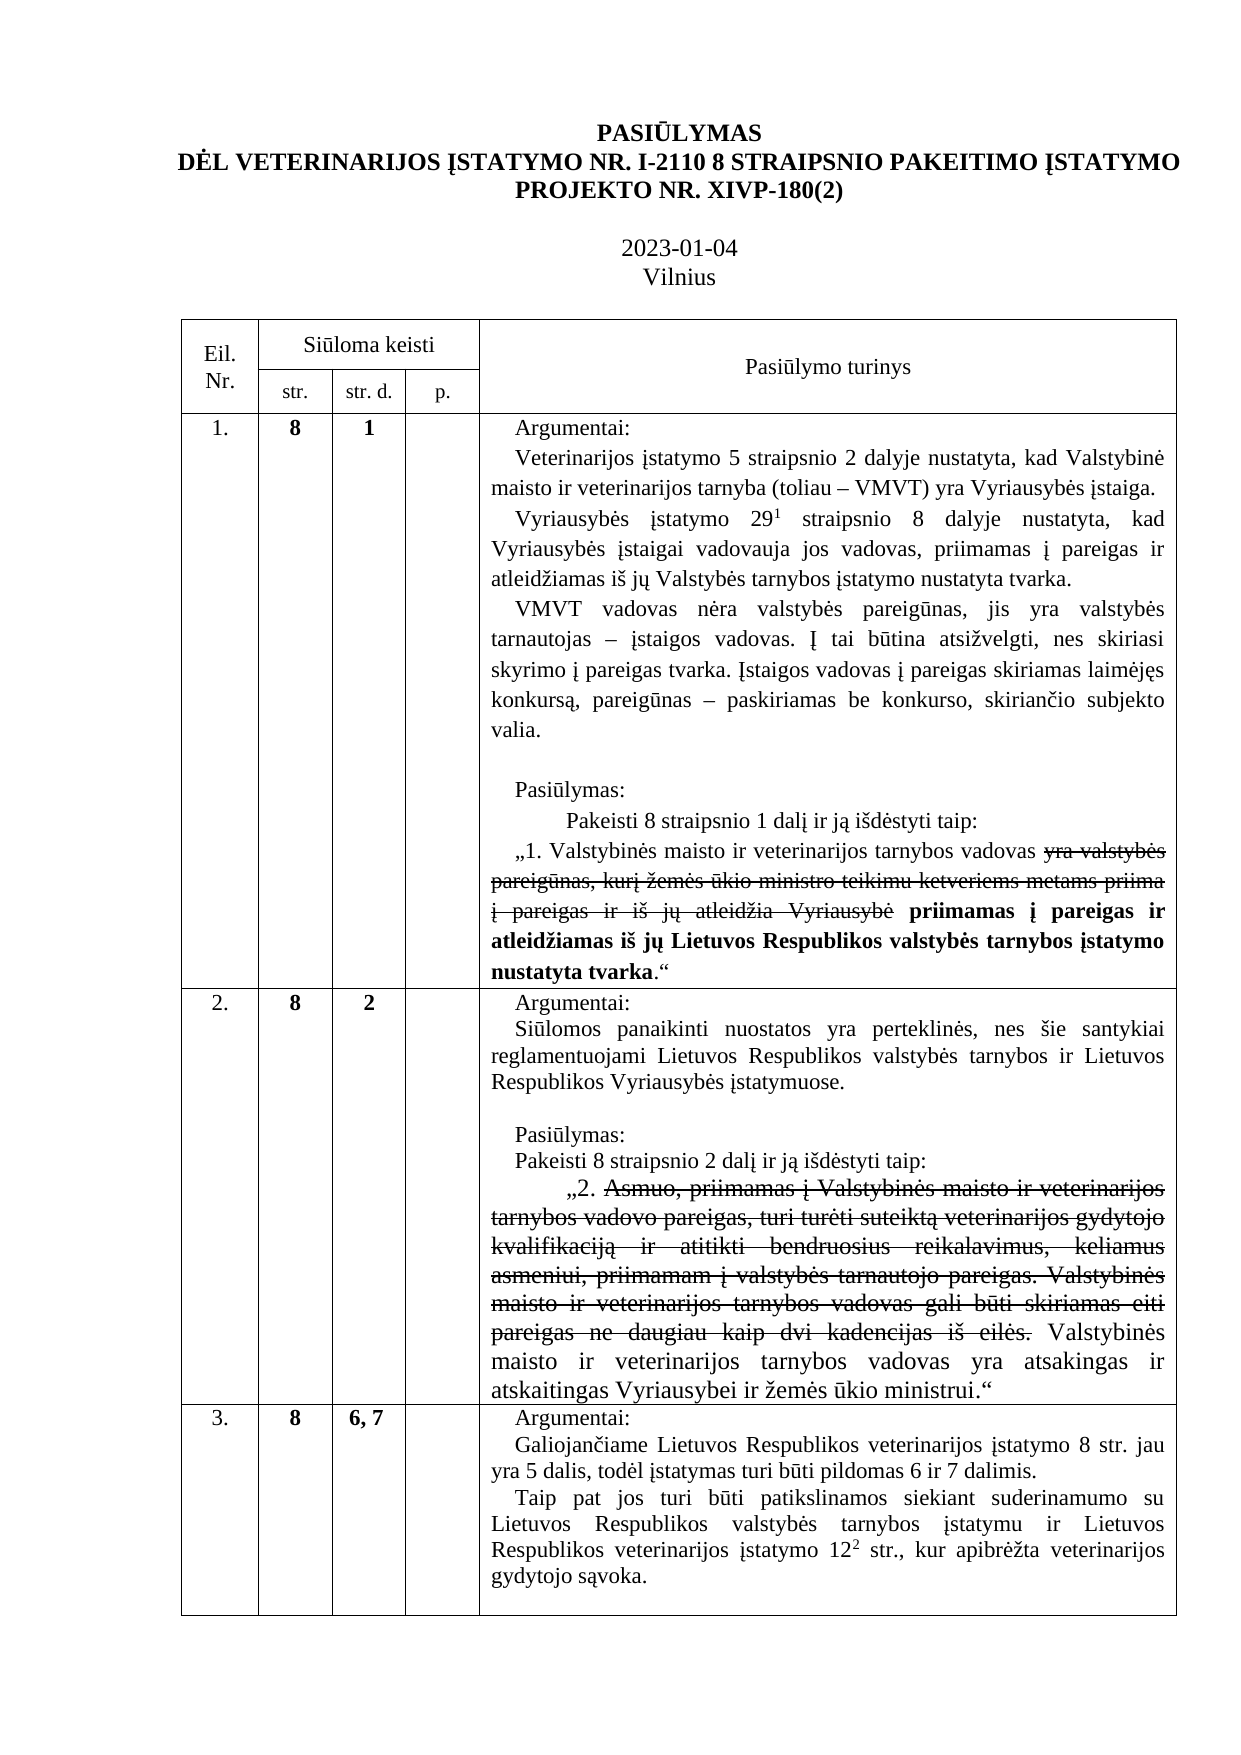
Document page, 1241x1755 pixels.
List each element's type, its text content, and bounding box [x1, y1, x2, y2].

table_cell Argumentai: Galiojančiame Lietuvos Respublikos veterinarijos įstatymo 8 str. jau yra 5 dalis, todėl įstatymas turi būti pildomas 6 ir 7 dalimis. Taip pat jos turi būti patikslinamos siekiant suderinamumo su Lietuvos Respublikos valstybės tarnybos įstatymu ir Lietuvos Respublikos veterinarijos įstatymo 122 str., kur apibrėžta veterinarijos gydytojo sąvoka. [480, 1405, 1176, 1615]
table_cell 8 [259, 1405, 332, 1615]
table_cell [406, 989, 479, 1403]
table_cell 2 [333, 989, 405, 1403]
table_cell [406, 414, 479, 988]
text Vilnius [177, 262, 1181, 291]
table_cell str. d. [333, 370, 405, 413]
table_cell 6, 7 [333, 1405, 405, 1615]
table_cell Argumentai: Siūlomos panaikinti nuostatos yra perteklinės, nes šie santykiai reglamentuojami Lietuvos Respublikos valstybės tarnybos ir Lietuvos Respublikos Vyriausybės įstatymuose. Pasiūlymas: Pakeisti 8 straipsnio 2 dalį ir ją išdėstyti taip: „2. Asmuo, priimamas į Valstybinės maisto ir veterinarijos tarnybos vadovo pareigas, turi turėti suteiktą veterinarijos gydytojo kvalifikaciją ir atitikti bendruosius reikalavimus, keliamus asmeniui, priimamam į valstybės tarnautojo pareigas. Valstybinės maisto ir veterinarijos tarnybos vadovas gali būti skiriamas eiti pareigas ne daugiau kaip dvi kadencijas iš eilės. Valstybinės maisto ir veterinarijos tarnybos vadovas yra atsakingas ir atskaitingas Vyriausybei ir žemės ūkio ministrui.“ [480, 989, 1176, 1403]
table_cell 2. [182, 989, 258, 1403]
table_header Siūloma keisti [259, 320, 479, 368]
text 2023-01-04 [177, 233, 1181, 262]
table_cell 8 [259, 989, 332, 1403]
table_header Eil. Nr. [182, 320, 258, 413]
table_cell 3. [182, 1405, 258, 1615]
table_cell p. [406, 370, 479, 413]
table_cell 1 [333, 414, 405, 988]
table_header Pasiūlymo turinys [480, 320, 1176, 413]
table_cell Argumentai: Veterinarijos įstatymo 5 straipsnio 2 dalyje nustatyta, kad Valstybinė maisto ir veterinarijos tarnyba (toliau – VMVT) yra Vyriausybės įstaiga. Vyriausybės įstatymo 291 straipsnio 8 dalyje nustatyta, kad Vyriausybės įstaigai vadovauja jos vadovas, priimamas į pareigas ir atleidžiamas iš jų Valstybės tarnybos įstatymo nustatyta tvarka. VMVT vadovas nėra valstybės pareigūnas, jis yra valstybės tarnautojas – įstaigos vadovas. Į tai būtina atsižvelgti, nes skiriasi skyrimo į pareigas tvarka. Įstaigos vadovas į pareigas skiriamas laimėjęs konkursą, pareigūnas – paskiriamas be konkurso, skiriančio subjekto valia. Pasiūlymas: Pakeisti 8 straipsnio 1 dalį ir ją išdėstyti taip: „1. Valstybinės maisto ir veterinarijos tarnybos vadovas yra valstybės pareigūnas, kurį žemės ūkio ministro teikimu ketveriems metams priima į pareigas ir iš jų atleidžia Vyriausybė priimamas į pareigas ir atleidžiamas iš jų Lietuvos Respublikos valstybės tarnybos įstatymo nustatyta tvarka.“ [480, 414, 1176, 988]
text DĖL VETERINARIJOS ĮSTATYMO NR. I-2110 8 STRAIPSNIO PAKEITIMO ĮSTATYMO PROJEKTO NR. XIVP-180(2) [177, 147, 1181, 204]
table_cell 8 [259, 414, 332, 988]
table_cell 1. [182, 414, 258, 988]
table_cell [406, 1405, 479, 1615]
text PASIŪLYMAS [177, 118, 1181, 147]
table_cell str. [259, 370, 332, 413]
